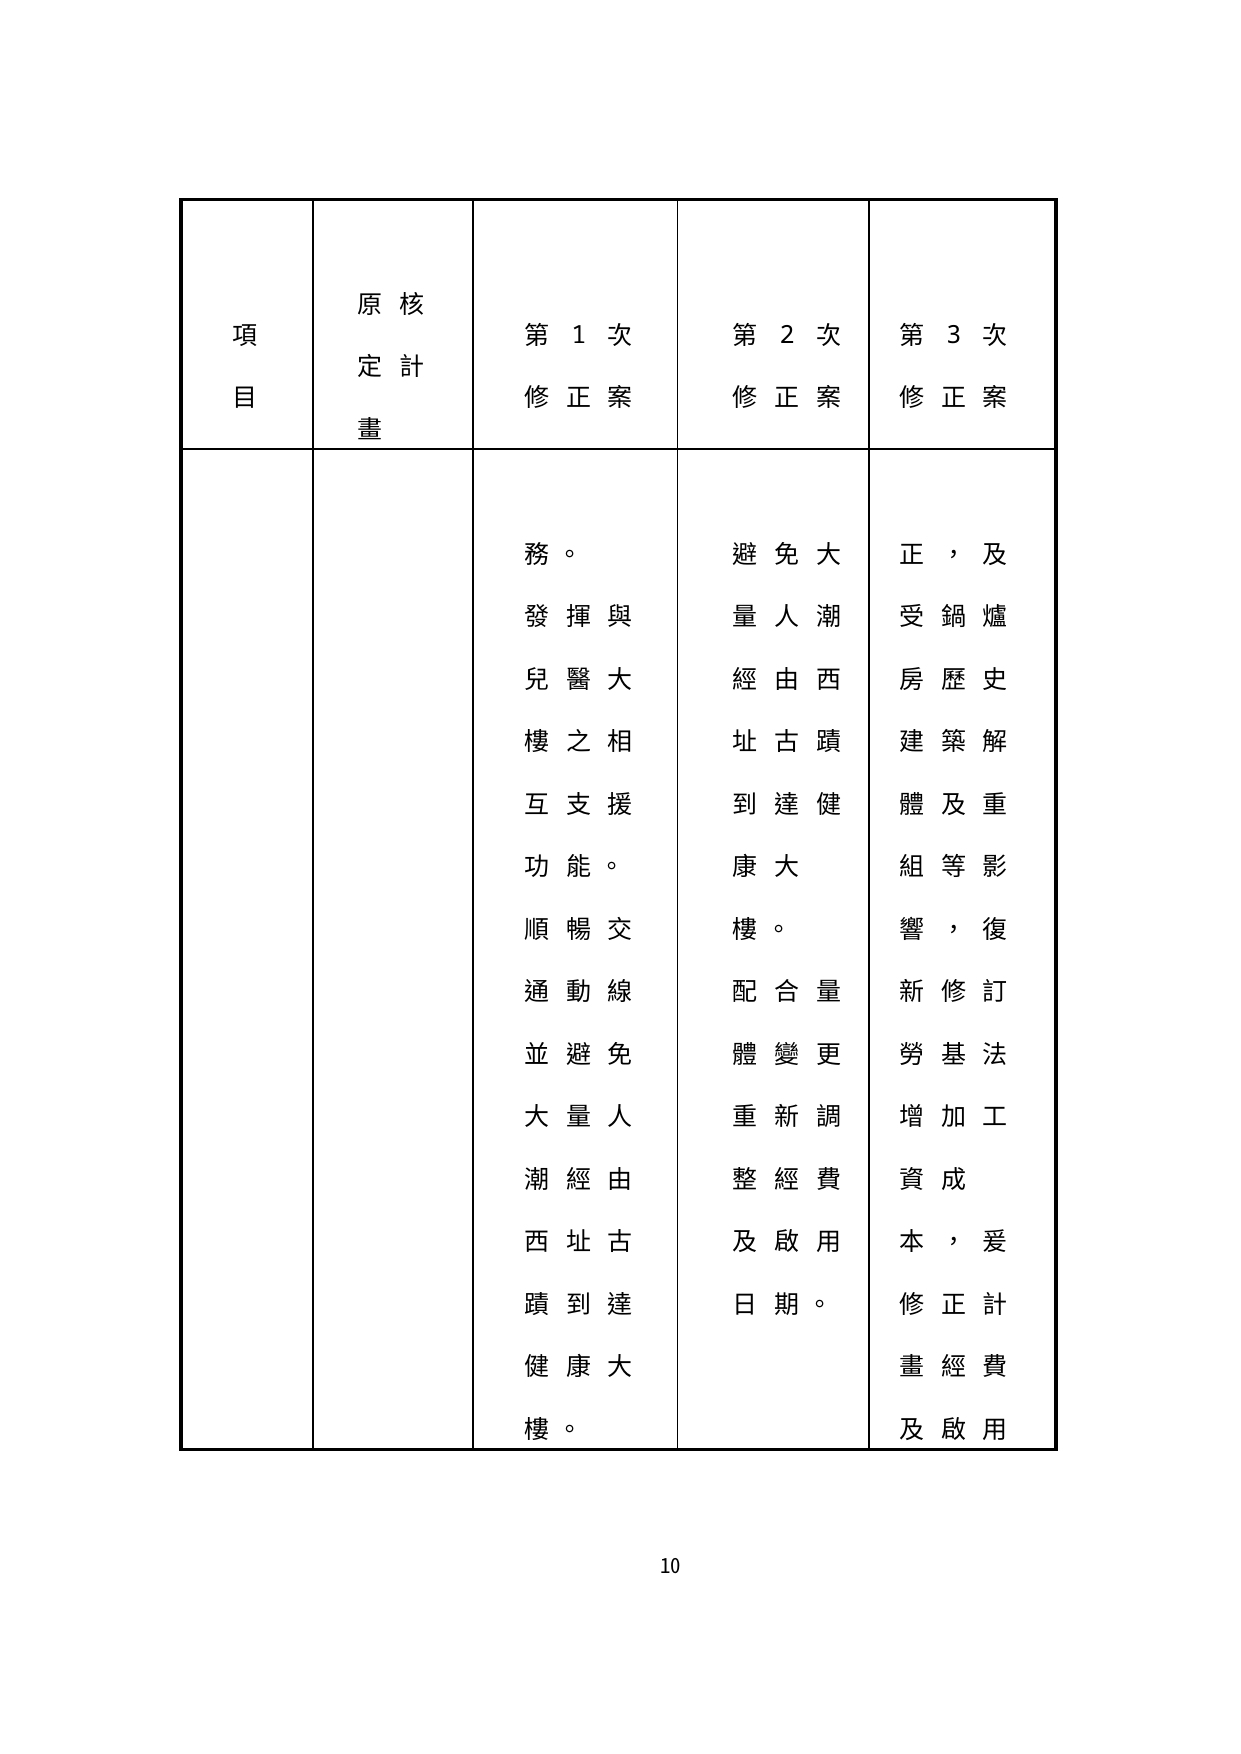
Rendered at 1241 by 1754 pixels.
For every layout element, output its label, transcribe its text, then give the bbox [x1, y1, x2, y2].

table_cell 正，及受鍋爐房歷史建築解體及重組等影響，復新修訂勞基法增加工資成本，爰修正計畫經費及啟用 [870, 450, 1054, 1448]
table_header 第3次修正案 [870, 201, 1054, 448]
table_header 第1次修正案 [474, 201, 677, 448]
table_header 第2次修正案 [678, 201, 868, 448]
table_cell [183, 450, 312, 1448]
table_header 項 目 [183, 201, 312, 448]
table_cell 務。 發揮與兒醫大樓之相互支援功能。 順暢交通動線並避免大量人潮經由西址古蹟到達健康大樓。 [474, 450, 677, 1448]
table_header 原核定計畫 [314, 201, 472, 448]
table_cell [314, 450, 472, 1448]
table_cell 避免大量人潮經由西址古蹟到達健康大樓。 配合量體變更重新調整經費及啟用日期。 [678, 450, 868, 1448]
